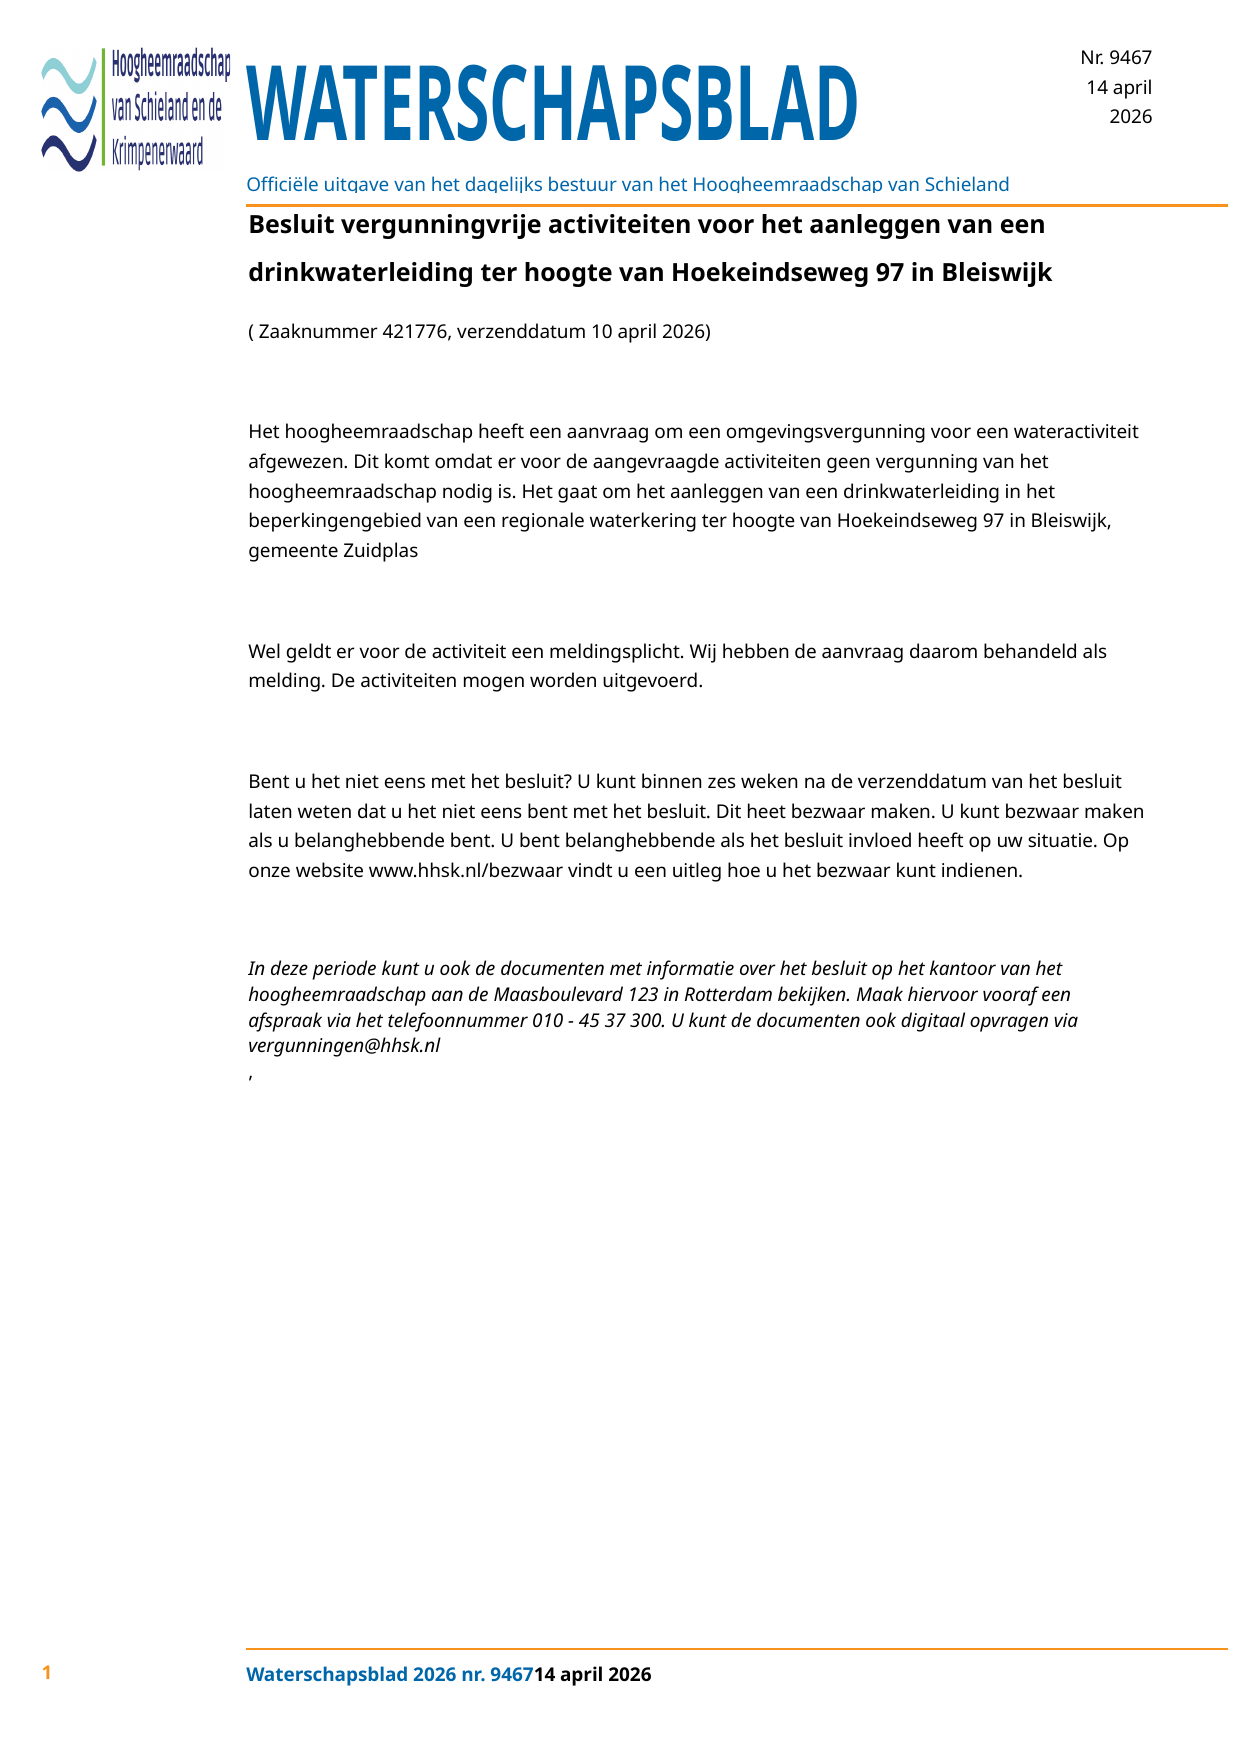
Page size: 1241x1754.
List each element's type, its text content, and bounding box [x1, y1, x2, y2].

text ( Zaaknummer 421776, verzenddatum 10 april 2026) [248, 318, 1152, 344]
text Het hoogheemraadschap heeft een aanvraag om een omgevingsvergunning voor een wateractiviteit afgewezen. Dit komt omdat er voor de aangevraagde activiteiten geen vergunning van het hoogheemraadschap nodig is. Het gaat om het aanleggen van een drinkwaterleiding in het beperkingengebied van een regionale waterkering ter hoogte van Hoekeindseweg 97 in Bleiswijk, gemeente Zuidplas [248, 419, 1152, 563]
text In deze periode kunt u ook de documenten met informatie over het besluit op het kantoor van het hoogheemraadschap aan de Maasboulevard 123 in Rotterdam bekijken. Maak hiervoor vooraf een afspraak via het telefoonnummer 010 - 45 37 300. U kunt de documenten ook digitaal opvragen via vergunningen@hhsk.nl [248, 955, 1152, 1058]
picture [41, 47, 231, 172]
text Besluit vergunningvrije activiteiten voor het aanleggen van een drinkwaterleiding ter hoogte van Hoekeindseweg 97 in Bleiswijk [248, 207, 1152, 288]
text Bent u het niet eens met het besluit? U kunt binnen zes weken na de verzenddatum van het besluit laten weten dat u het niet eens bent met het besluit. Dit heet bezwaar maken. U kunt bezwaar maken als u belanghebbende bent. U bent belanghebbende als het besluit invloed heeft op uw situatie. Op onze website www.hhsk.nl/bezwaar vindt u een uitleg hoe u het bezwaar kunt indienen. [248, 768, 1152, 883]
text , [248, 1058, 1152, 1084]
text Wel geldt er voor de activiteit een meldingsplicht. Wij hebben de aanvraag daarom behandeld als melding. De activiteiten mogen worden uitgevoerd. [248, 638, 1152, 693]
